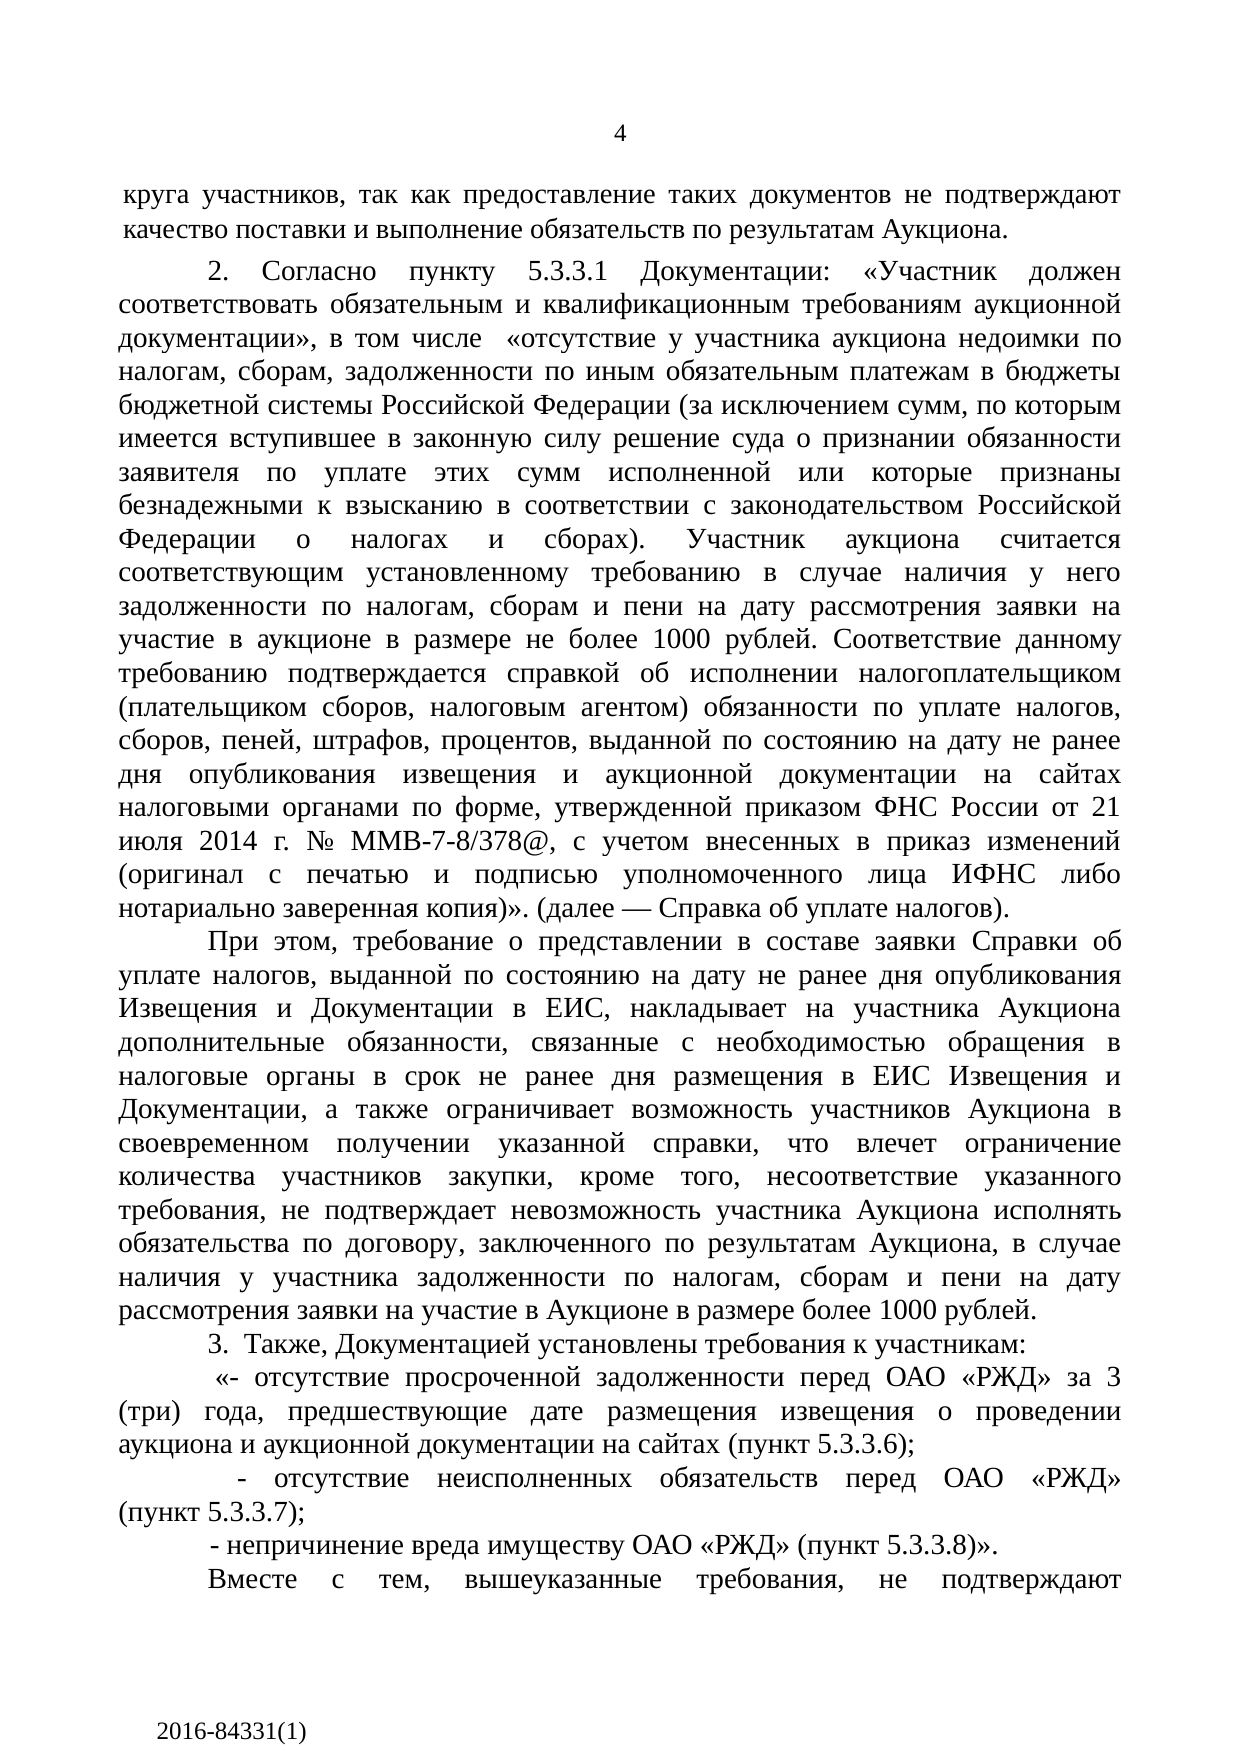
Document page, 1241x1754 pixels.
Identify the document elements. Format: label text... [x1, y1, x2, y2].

text Вместе с тем, вышеуказанные требования, не подтверждают [118, 1561, 1122, 1594]
text «- отсутствие просроченной задолженности перед ОАО «РЖД» за 3 (три) года, предшествующие дате размещения извещения о проведении аукциона и аукционной документации на сайтах (пункт 5.3.3.6); [118, 1359, 1122, 1460]
text - непричинение вреда имуществу ОАО «РЖД» (пункт 5.3.3.8)». [118, 1527, 1122, 1561]
text 2. Согласно пункту 5.3.3.1 Документации: «Участник должен соответствовать обязательным и квалификационным требованиям аукционной документации», в том числе «отсутствие у участника аукциона недоимки по налогам, сборам, задолженности по иным обязательным платежам в бюджеты бюджетной системы Российской Федерации (за исключением сумм, по которым имеется вступившее в законную силу решение суда о признании обязанности заявителя по уплате этих сумм исполненной или которые признаны безнадежными к взысканию в соответствии с законодательством Российской Федерации о налогах и сборах). Участник аукциона считается соответствующим установленному требованию в случае наличия у него задолженности по налогам, сборам и пени на дату рассмотрения заявки на участие в аукционе в размере не более 1000 рублей. Соответствие данному требованию подтверждается справкой об исполнении налогоплательщиком (плательщиком сборов, налоговым агентом) обязанности по уплате налогов, сборов, пеней, штрафов, процентов, выданной по состоянию на дату не ранее дня опубликования извещения и аукционной документации на сайтах налоговыми органами по форме, утвержденной приказом ФНС России от 21 июля 2014 г. № ММВ-7-8/378@, с учетом внесенных в приказ изменений (оригинал с печатью и подписью уполномоченного лица ИФНС либо нотариально заверенная копия)». (далее — Справка об уплате налогов). [118, 253, 1122, 923]
text 3. Также, Документацией установлены требования к участникам: [118, 1326, 1122, 1359]
text - отсутствие неисполненных обязательств перед ОАО «РЖД» (пункт 5.3.3.7); [118, 1460, 1122, 1527]
text При этом, требование о представлении в составе заявки Справки об уплате налогов, выданной по состоянию на дату не ранее дня опубликования Извещения и Документации в ЕИС, накладывает на участника Аукциона дополнительные обязанности, связанные с необходимостью обращения в налоговые органы в срок не ранее дня размещения в ЕИС Извещения и Документации, а также ограничивает возможность участников Аукциона в своевременном получении указанной справки, что влечет ограничение количества участников закупки, кроме того, несоответствие указанного требования, не подтверждает невозможность участника Аукциона исполнять обязательства по договору, заключенного по результатам Аукциона, в случае наличия у участника задолженности по налогам, сборам и пени на дату рассмотрения заявки на участие в Аукционе в размере более 1000 рублей. [118, 923, 1122, 1326]
list круга участников, так как предоставление таких документов не подтверждают качество поставки и выполнение обязательств по результатам Аукциона. [123, 176, 1122, 244]
